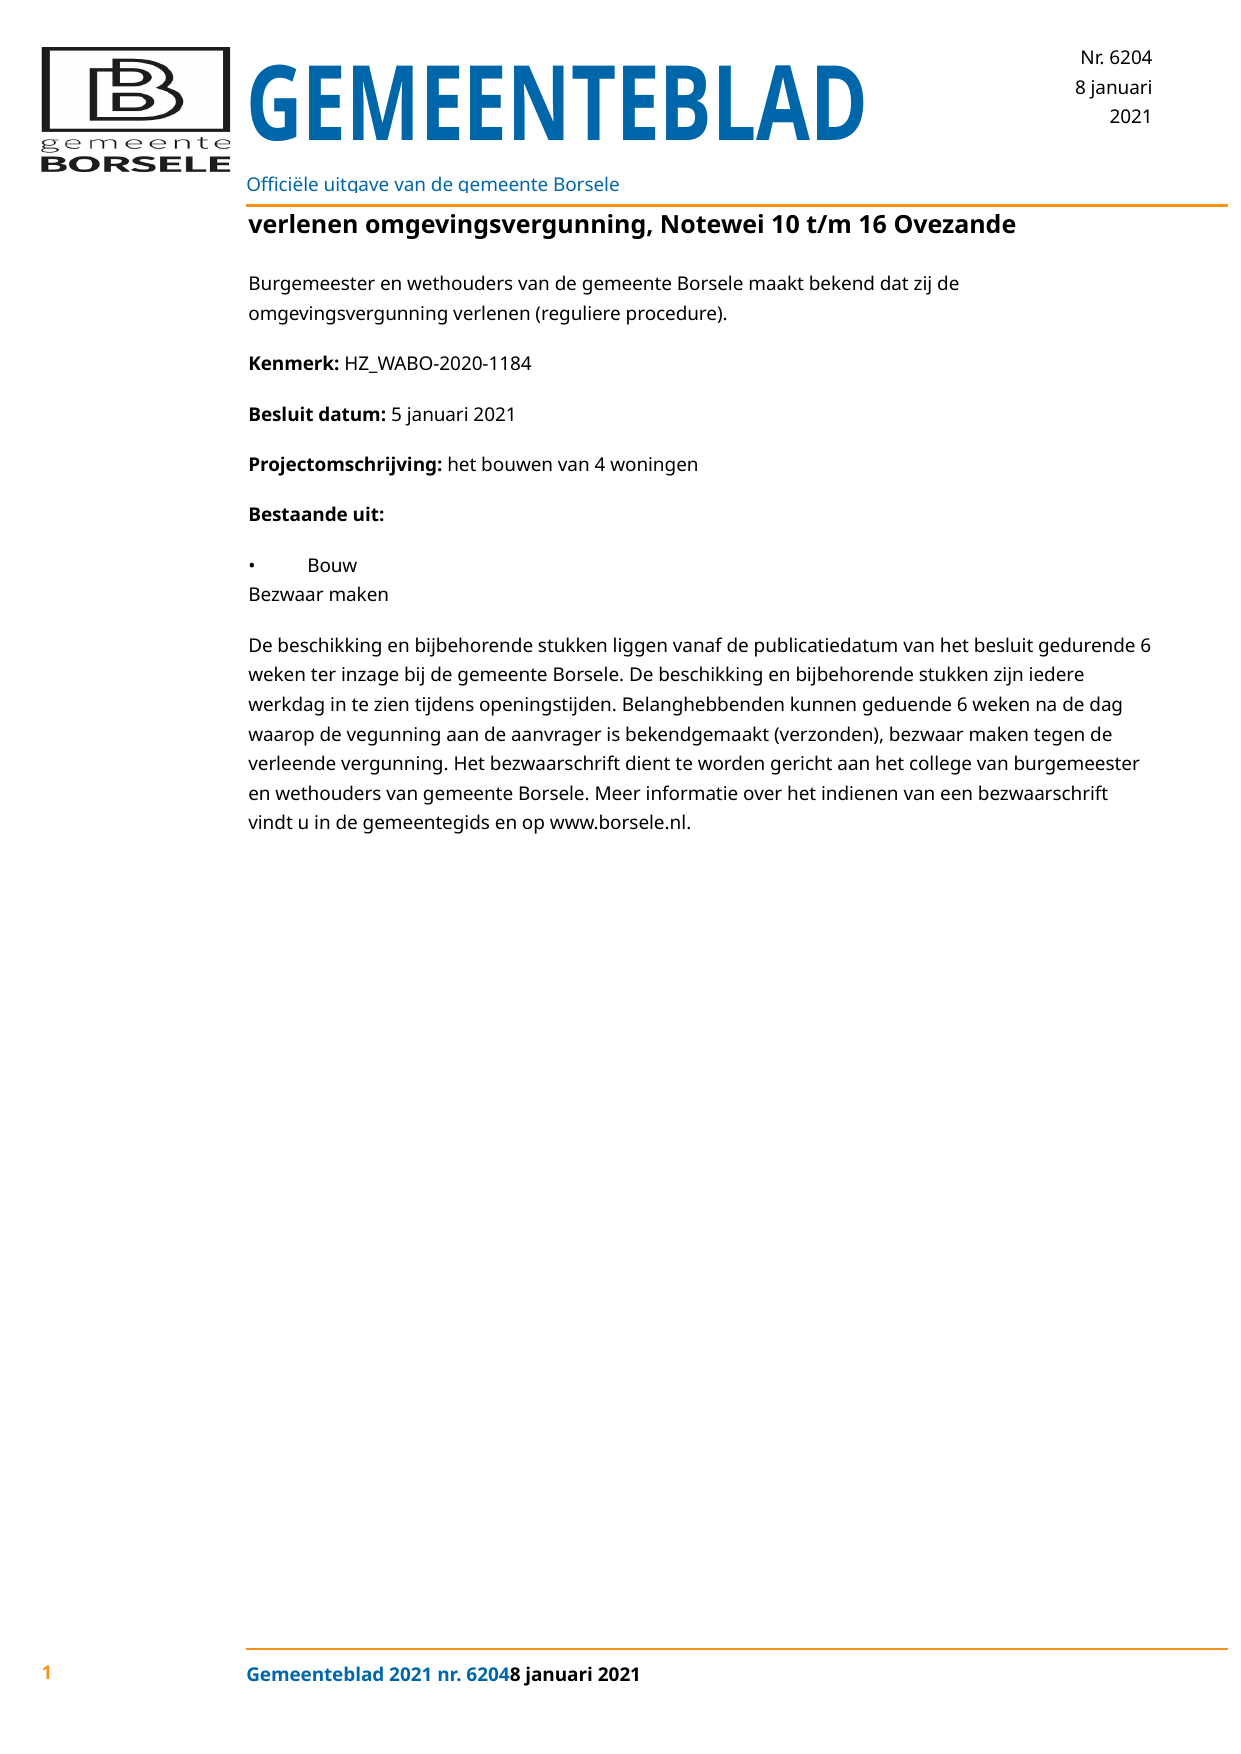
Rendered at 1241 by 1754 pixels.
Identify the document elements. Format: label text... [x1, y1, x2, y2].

text Besluit datum: 5 januari 2021 [248, 401, 1152, 426]
text Kenmerk: HZ_WABO-2020-1184 [248, 350, 1152, 376]
text verlenen omgevingsvergunning, Notewei 10 t/m 16 Ovezande [248, 207, 1152, 241]
text Bestaande uit: [248, 502, 1152, 527]
list Bouw [248, 552, 1152, 578]
text De beschikking en bijbehorende stukken liggen vanaf de publicatiedatum van het besluit gedurende 6 weken ter inzage bij de gemeente Borsele. De beschikking en bijbehorende stukken zijn iedere werkdag in te zien tijdens openingstijden. Belanghebbenden kunnen geduende 6 weken na de dag waarop de vegunning aan de aanvrager is bekendgemaakt (verzonden), bezwaar maken tegen de verleende vergunning. Het bezwaarschrift dient te worden gericht aan het college van burgemeester en wethouders van gemeente Borsele. Meer informatie over het indienen van een bezwaarschrift vindt u in de gemeentegids en op www.borsele.nl. [248, 632, 1152, 835]
text Projectomschrijving: het bouwen van 4 woningen [248, 451, 1152, 477]
text Burgemeester en wethouders van de gemeente Borsele maakt bekend dat zij de omgevingsvergunning verlenen (reguliere procedure). [248, 270, 1152, 326]
text Bezwaar maken [248, 582, 1152, 607]
picture [41, 47, 231, 172]
